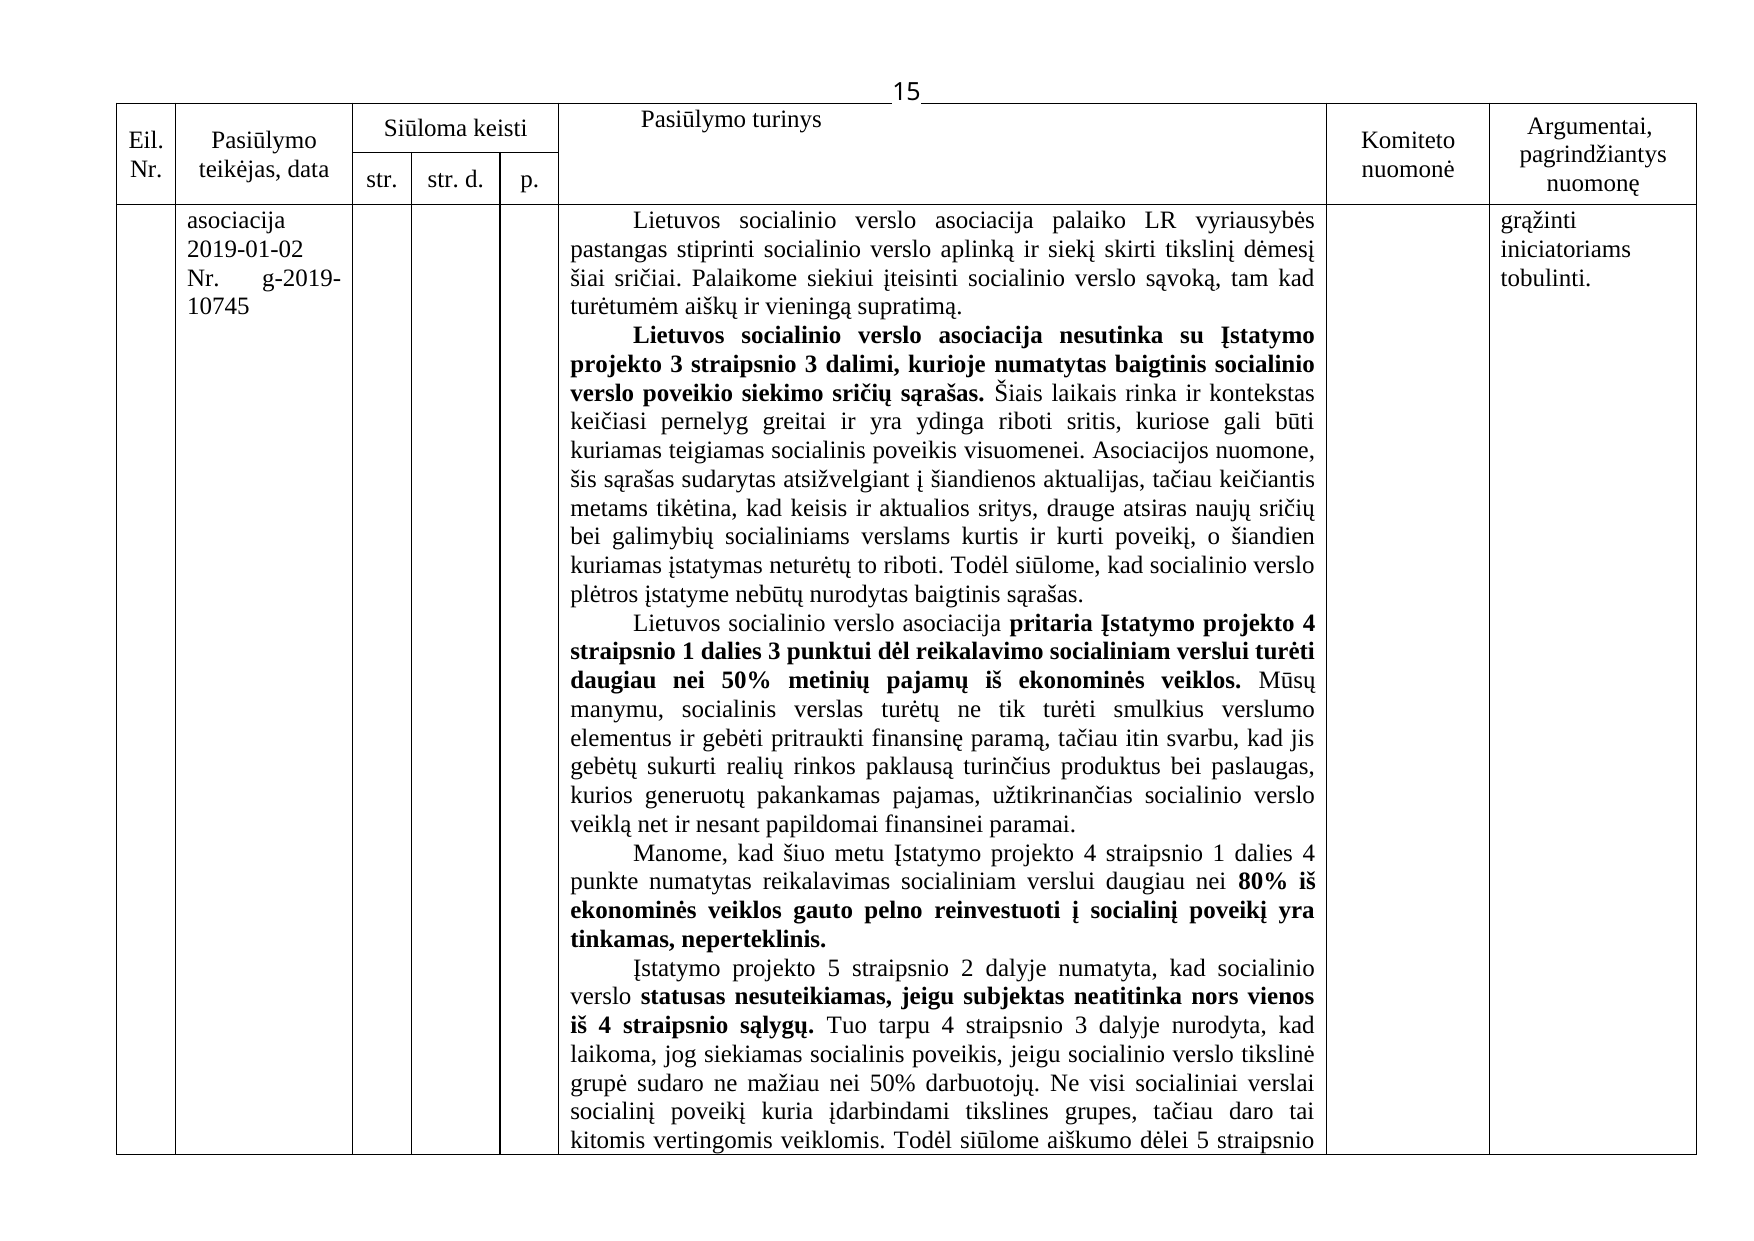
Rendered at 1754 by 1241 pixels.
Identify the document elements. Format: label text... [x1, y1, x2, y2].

table_cell asociacija 2019-01-02 Nr. g-2019-10745 [176, 205, 352, 1154]
table_cell grąžinti iniciatoriams tobulinti. [1490, 205, 1696, 1154]
table_cell [353, 205, 411, 1154]
table_cell [501, 205, 558, 1154]
table_cell [1327, 205, 1489, 1154]
table_cell [117, 205, 175, 1154]
table_cell str. d. [412, 153, 499, 204]
table_cell [412, 205, 499, 1154]
table_header Siūloma keisti [353, 104, 558, 152]
table_header Pasiūlymo turinys [559, 104, 1326, 204]
table_header Pasiūlymo teikėjas, data [176, 104, 352, 204]
table_header Komiteto nuomonė [1327, 104, 1489, 204]
table_header Eil. Nr. [117, 104, 175, 204]
table_header Argumentai, pagrindžiantys nuomonę [1490, 104, 1696, 204]
table_cell str. [353, 153, 411, 204]
table_cell Lietuvos socialinio verslo asociacija palaiko LR vyriausybės pastangas stiprinti socialinio verslo aplinką ir siekį skirti tikslinį dėmesį šiai sričiai. Palaikome siekiui įteisinti socialinio verslo sąvoką, tam kad turėtumėm aiškų ir vieningą supratimą. Lietuvos socialinio verslo asociacija nesutinka su Įstatymo projekto 3 straipsnio 3 dalimi, kurioje numatytas baigtinis socialinio verslo poveikio siekimo sričių sąrašas. Šiais laikais rinka ir kontekstas keičiasi pernelyg greitai ir yra ydinga riboti sritis, kuriose gali būti kuriamas teigiamas socialinis poveikis visuomenei. Asociacijos nuomone, šis sąrašas sudarytas atsižvelgiant į šiandienos aktualijas, tačiau keičiantis metams tikėtina, kad keisis ir aktualios sritys, drauge atsiras naujų sričių bei galimybių socialiniams verslams kurtis ir kurti poveikį, o šiandien kuriamas įstatymas neturėtų to riboti. Todėl siūlome, kad socialinio verslo plėtros įstatyme nebūtų nurodytas baigtinis sąrašas. Lietuvos socialinio verslo asociacija pritaria Įstatymo projekto 4 straipsnio 1 dalies 3 punktui dėl reikalavimo socialiniam verslui turėti daugiau nei 50% metinių pajamų iš ekonominės veiklos. Mūsų manymu, socialinis verslas turėtų ne tik turėti smulkius verslumo elementus ir gebėti pritraukti finansinę paramą, tačiau itin svarbu, kad jis gebėtų sukurti realių rinkos paklausą turinčius produktus bei paslaugas, kurios generuotų pakankamas pajamas, užtikrinančias socialinio verslo veiklą net ir nesant papildomai finansinei paramai. Manome, kad šiuo metu Įstatymo projekto 4 straipsnio 1 dalies 4 punkte numatytas reikalavimas socialiniam verslui daugiau nei 80% iš ekonominės veiklos gauto pelno reinvestuoti į socialinį poveikį yra tinkamas, neperteklinis. Įstatymo projekto 5 straipsnio 2 dalyje numatyta, kad socialinio verslo statusas nesuteikiamas, jeigu subjektas neatitinka nors vienos iš 4 straipsnio sąlygų. Tuo tarpu 4 straipsnio 3 dalyje nurodyta, kad laikoma, jog siekiamas socialinis poveikis, jeigu socialinio verslo tikslinė grupė sudaro ne mažiau nei 50% darbuotojų. Ne visi socialiniai verslai socialinį poveikį kuria įdarbindami tikslines grupes, tačiau daro tai kitomis vertingomis veiklomis. Todėl siūlome aiškumo dėlei 5 straipsnio [559, 205, 1326, 1154]
table_cell p. [501, 153, 558, 204]
